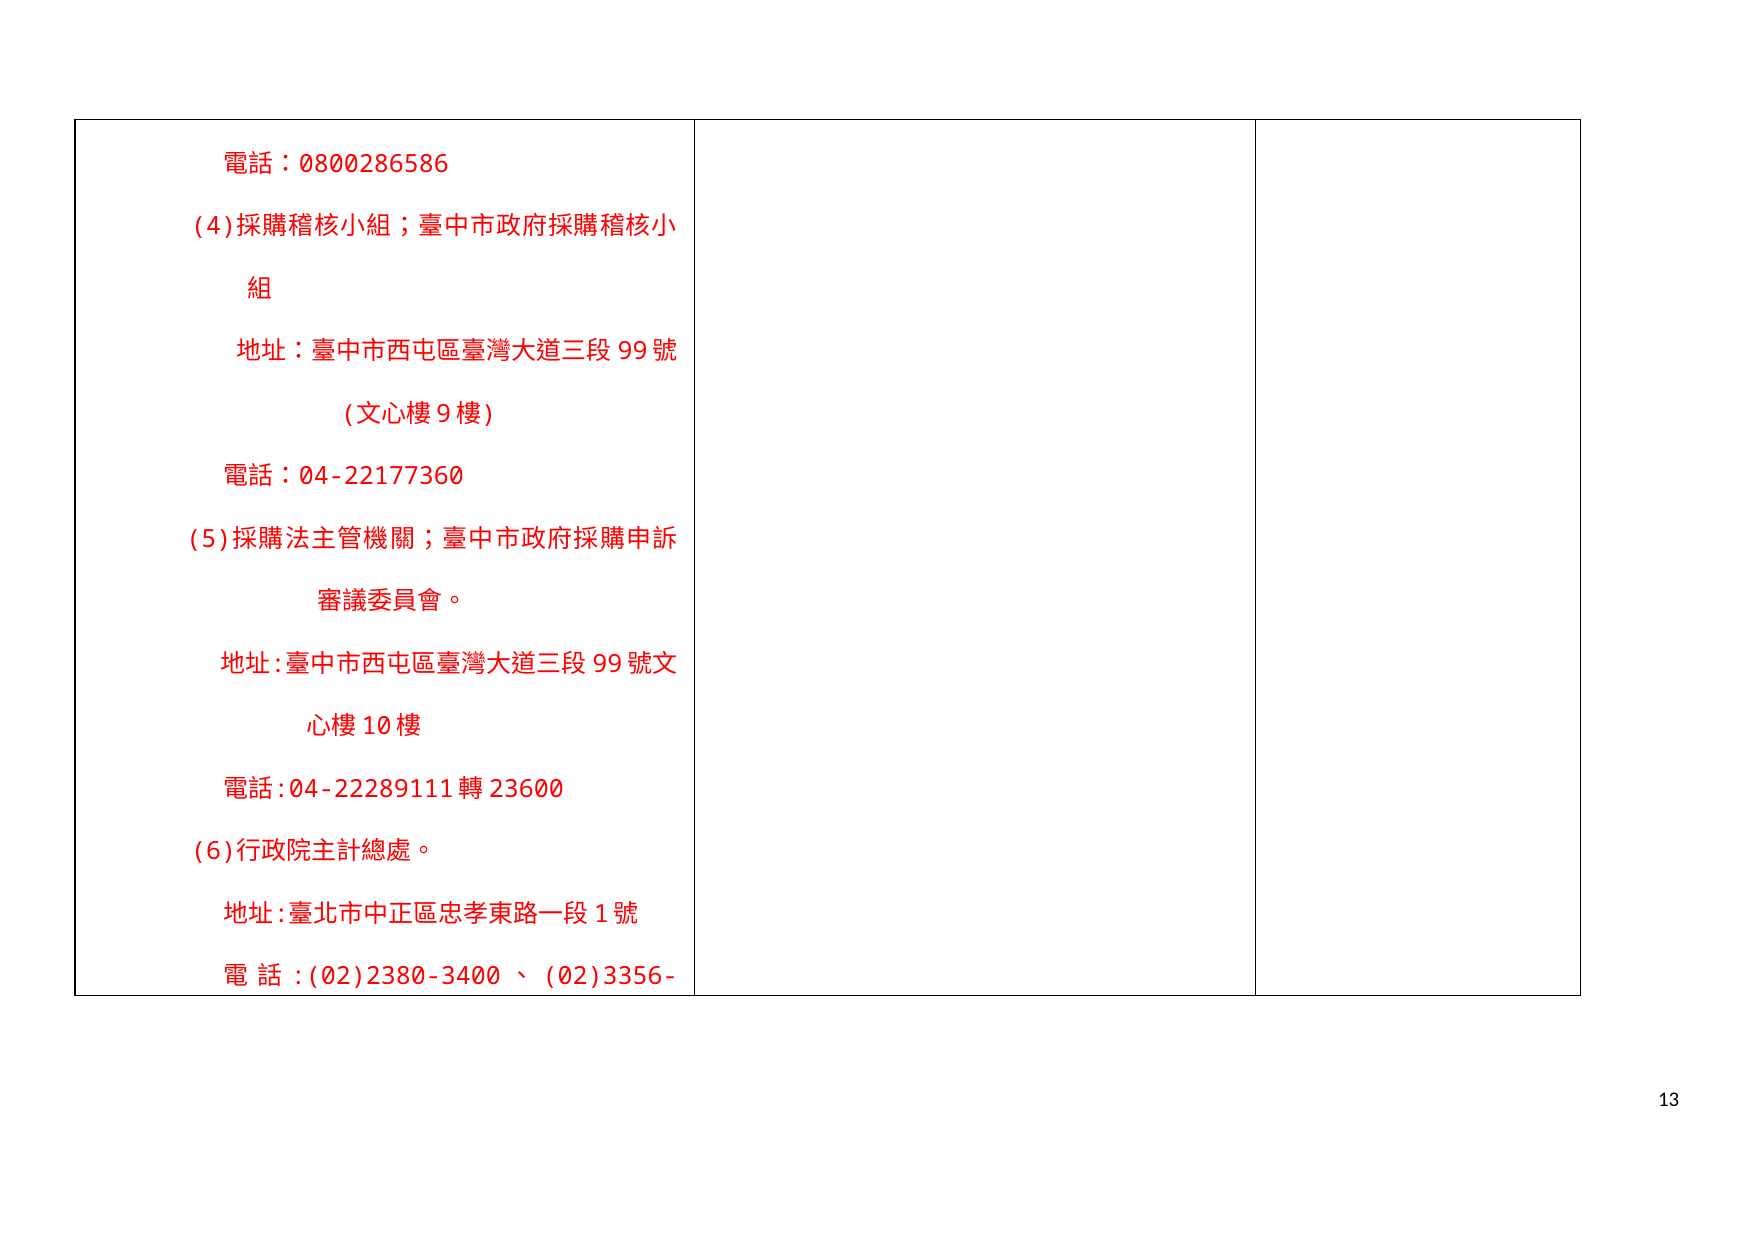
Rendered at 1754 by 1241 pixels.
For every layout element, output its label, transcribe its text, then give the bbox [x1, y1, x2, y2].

table_cell 第五條 契約價金之給付條件 一、契約依下列規定辦理付款： (二)分期付款(無者免填)： 1.契約分期付款為契約價金總額____%(由機關於招標時載明)，其各期之付款條件(由機關於招標時載明)： 2.分期付款於條件具備，經廠商提供預付款還款保證，經機關核可後在_____日內(由機關於招標時載明)撥付。 (三)分批付款(由機關視需要於招標時載明，無者免填)： ■分批交貨，分批付款。每月付款一次，廠商將前月實際供應之數量、單價、金額及簽收單，開立收據或發票送交機關，機關收受核對無誤後，於○日內付款。但廠商填具之數量有誤或有其他情形必須延期者不受○日內付款限制。 □得分批交貨，但全部批數交貨完畢後付款。 (九)物價指數調整(無者免填)： 1.履約進行期間，如遇物價波動時，得依行政院主計處公布之物價指數__________________(由機關載明指數名稱)，就漲跌幅超過5%之部分，調整契約價金(由機關於招標時載明得調整之標的項目)。 (十)契約價金得依前目或________(如指定指數，由機關於招標時載明，無者免填)調整者，應註明下列事項： 得調整之成本項目及金額。 調整所依據之一定物價指數及基期。 得調整及不予調整之情形。 調整公式。 廠商應提出之調整數據及佐證資料。 管理費及利潤不予調整。 逾履約期限之部分，以契約規定之履約期限當時之物價指數(如指定指數，由機關於招標時載明，無者免填)為當期資料。但逾期履約係可歸責於機關者，不在此限。 (十一)契約價金總額曾經減價而確定，其所組成之各單項價格得依約定方式調整；未約定調整方式者，視同就各單項價格依同一減價比率調整。投標文件中報價之分項價格合計數額與總價不同者，亦同。 (十三)廠商於國內員工總人數逾100人，履約期間應僱用身心障礙者及原住民之人數，各應達其國內員工總人數1%，並均以整數為計算標準，未達整數部分不予計入。僱用不足者，應分別依規定向所在地之直轄市或縣（市）勞工主管機關設立之身心障礙者就業基金專戶及原住民中央主管機關設立之原住民族就業基金專戶，繳納上月之代金；並不得僱用外籍勞工取代僱用不足額部分。招標機關應將國內員工總人數逾100人之廠商資料公開於政府採購資訊公告系統，以供勞工及原住民主管機關查核代金繳納情形，招標機關不另辦理查核。 (十五)新增 [695, 120, 1255, 994]
table_cell [1256, 120, 1580, 994]
table_cell 電話：0800286586 (4)採購稽核小組；臺中市政府採購稽核小組 地址：臺中市西屯區臺灣大道三段99號(文心樓9樓) 電話：04-22177360 (5)採購法主管機關；臺中市政府採購申訴審議委員會。 地址:臺中市西屯區臺灣大道三段99號文心樓10樓 電話:04-22289111轉23600 (6)行政院主計總處。 地址:臺北市中正區忠孝東路一段1號 電話:(02)2380-3400、(02)3356- [76, 120, 694, 994]
